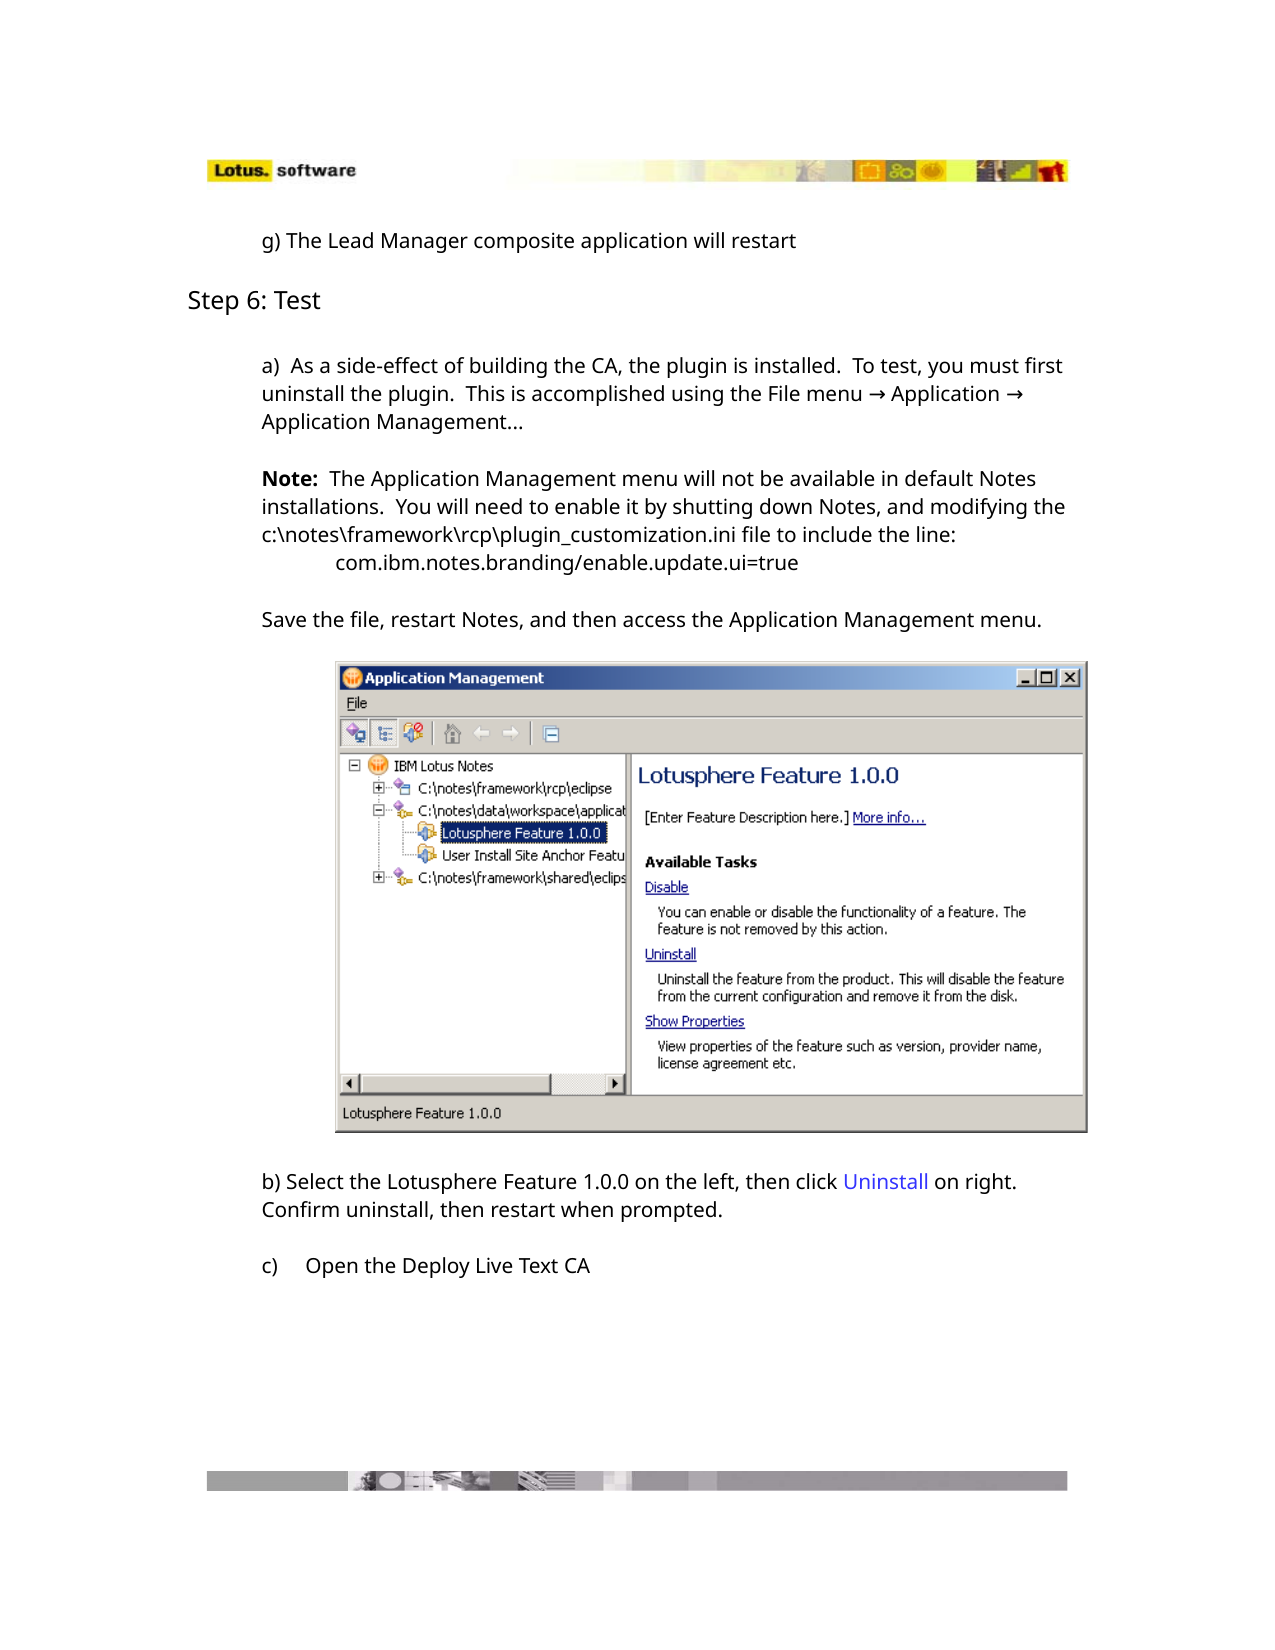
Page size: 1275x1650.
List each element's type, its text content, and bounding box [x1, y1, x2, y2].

text Step 6: Test [187, 283, 1087, 317]
picture [206, 1471, 1068, 1491]
list Open the Deploy Live Text CA [261, 1252, 1087, 1280]
text a) As a side-effect of building the CA, the plugin is installed. To test, you must first uninstall the plugin. This is accomplished using the File menu → Application → Application Management... [261, 351, 1087, 436]
text Note: The Application Management menu will not be available in default Notes installations. You will need to enable it by shutting down Notes, and modifying the c:\notes\framework\rcp\plugin_customization.ini file to include the line: [261, 464, 1087, 548]
text Save the file, restart Notes, and then access the Application Management menu. [261, 605, 1087, 633]
text g) The Lead Manager composite application will restart [261, 226, 1087, 255]
text b) Select the Lotusphere Feature 1.0.0 on the left, then click Uninstall on right. Confirm uninstall, then restart when prompted. [261, 1167, 1087, 1223]
picture [206, 159, 1071, 190]
picture [335, 661, 1088, 1133]
text com.ibm.notes.branding/enable.update.ui=true [335, 548, 1087, 577]
